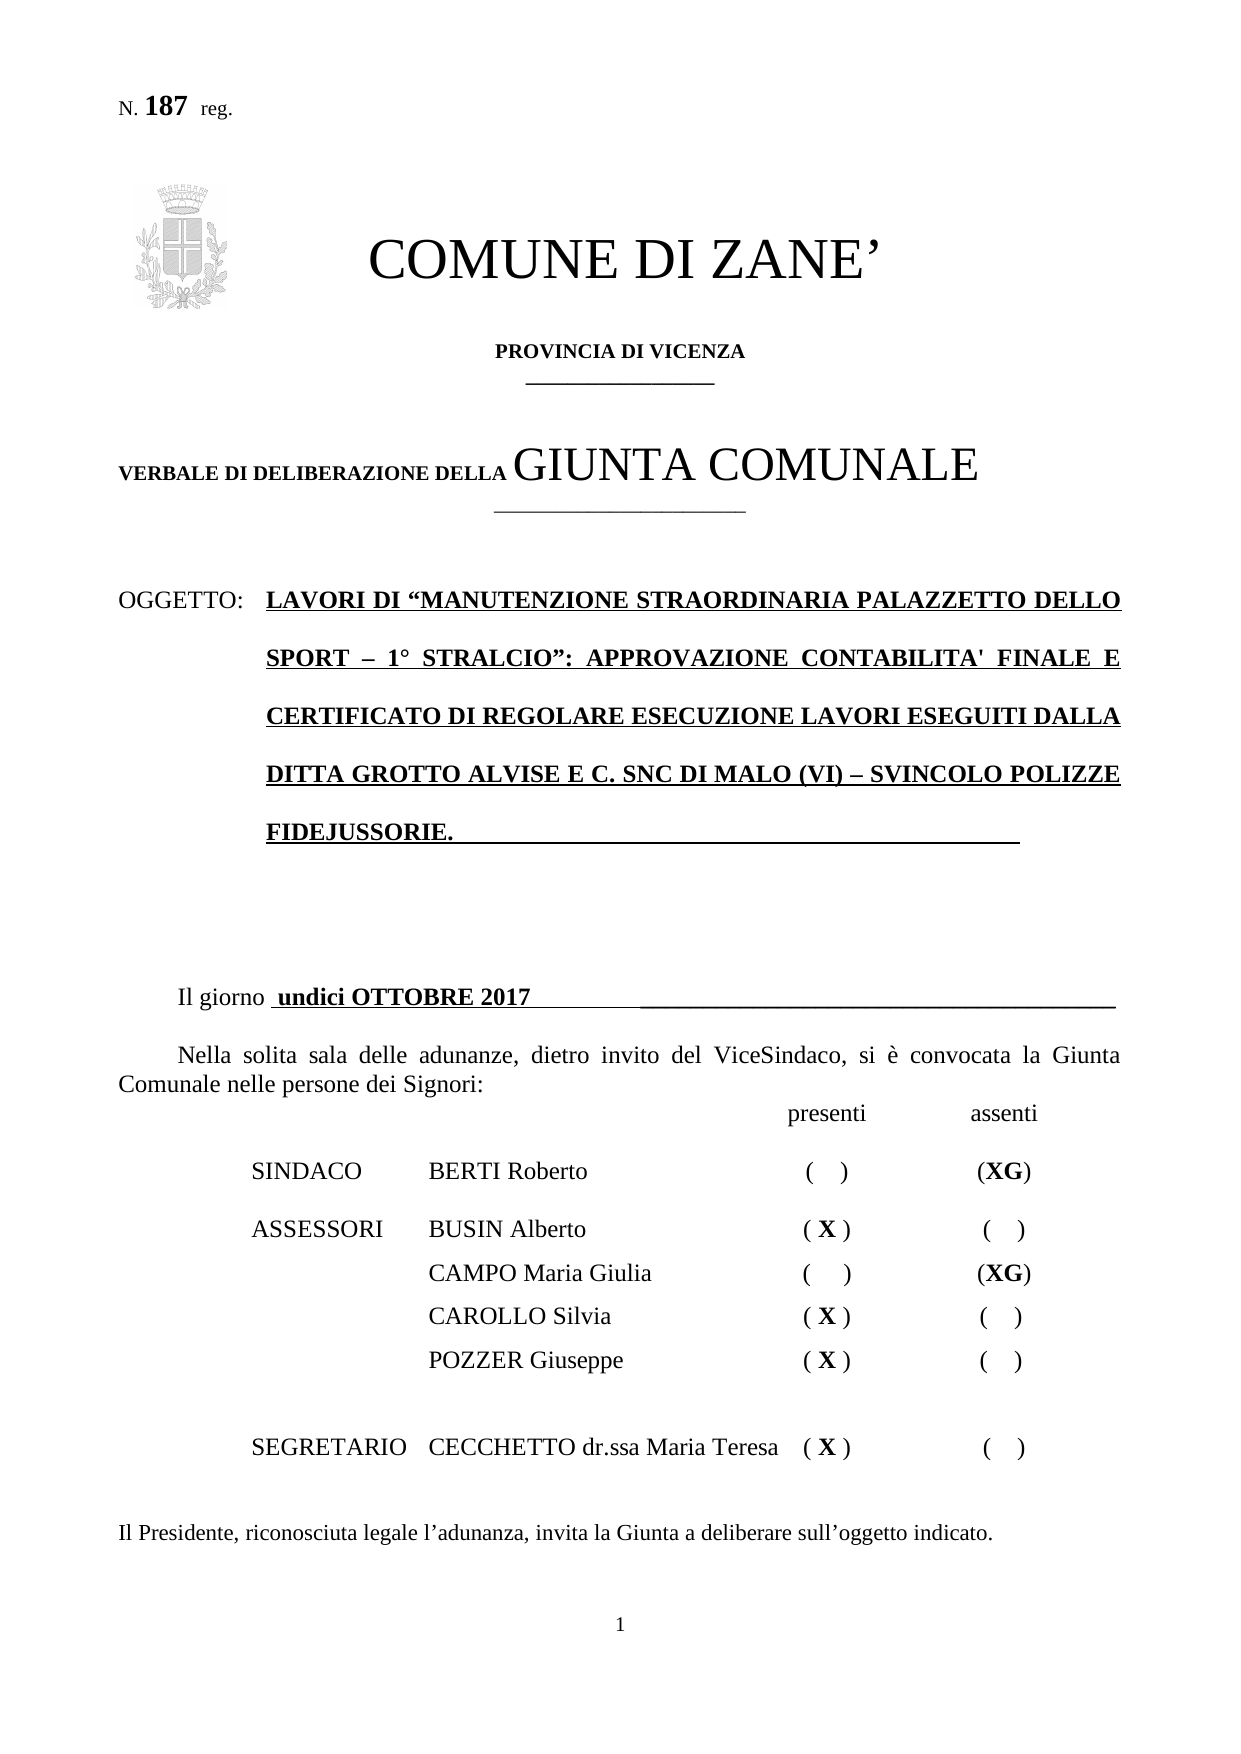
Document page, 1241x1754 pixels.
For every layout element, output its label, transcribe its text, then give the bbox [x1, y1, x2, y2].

text __________________ [118, 363, 1122, 387]
text Nella solita sala delle adunanze, dietro invito del ViceSindaco, si è convocata la Giunta Comunale nelle persone dei Signori: [118, 1039, 1122, 1098]
text SINDACO BERTI Roberto ( ) (XG) [118, 1156, 1122, 1185]
text Il Presidente, riconosciuta legale l’adunanza, invita la Giunta a deliberare sull’oggetto indicato. [118, 1519, 1121, 1545]
text PROVINCIA DI VICENZA [118, 339, 1122, 363]
text CAMPO Maria Giulia ( ) (XG) [118, 1257, 1122, 1286]
text VERBALE DI DELIBERAZIONE DELLA GIUNTA COMUNALE [118, 435, 1122, 491]
text presenti assenti [118, 1098, 1122, 1127]
text N. 187 reg. [118, 89, 1122, 122]
text SEGRETARIO CECCHETTO dr.ssa Maria Teresa ( X ) ( ) [118, 1432, 1122, 1461]
text POZZER Giuseppe ( X ) ( ) [118, 1344, 1122, 1373]
text ASSESSORI BUSIN Alberto ( X ) ( ) [118, 1214, 1122, 1243]
text CAROLLO Silvia ( X ) ( ) [118, 1301, 1122, 1330]
text COMUNE DI ZANE’ [118, 175, 1122, 339]
text OGGETTO: LAVORI DI “MANUTENZIONE STRAORDINARIA PALAZZETTO DELLO SPORT – 1° STRALCIO”: APPROVAZIONE CONTABILITA' FINALE E CERTIFICATO DI REGOLARE ESECUZIONE LAVORI ESEGUITI DALLA DITTA GROTTO ALVISE E C. SNC DI MALO (VI) – SVINCOLO POLIZZE FIDEJUSSORIE. [118, 584, 1121, 846]
text ________________________ [118, 491, 1122, 515]
text Il giorno undici OTTOBRE 2017 ______________________________________ [118, 981, 1122, 1010]
